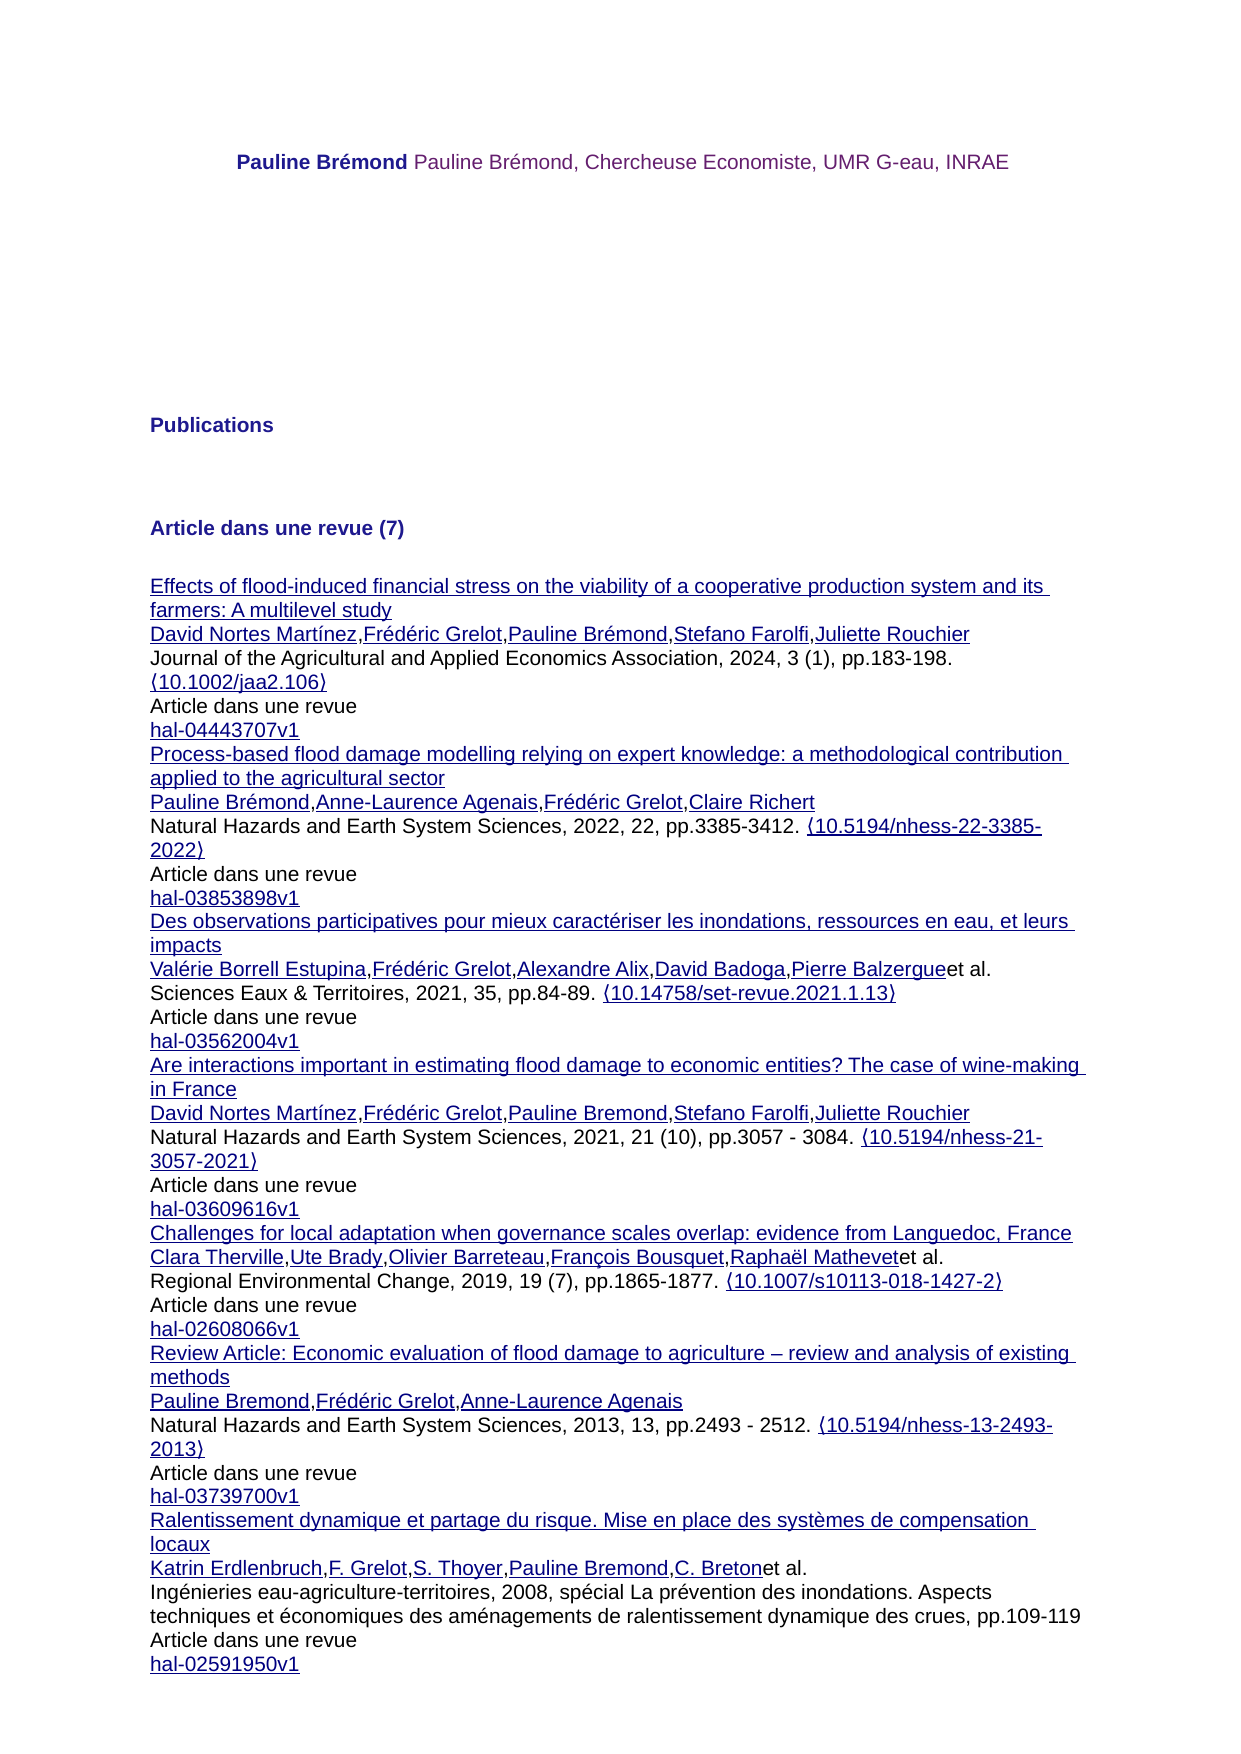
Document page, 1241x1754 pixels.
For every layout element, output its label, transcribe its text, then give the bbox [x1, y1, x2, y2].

table_cell Review Article: Economic evaluation of flood damage to agriculture – review and analysis of existing methods Pauline Bremond,Frédéric Grelot,Anne-Laurence Agenais Natural Hazards and Earth System Sciences, 2013, 13, pp.2493 - 2512. ⟨10.5194/nhess-13-2493-2013⟩ Article dans une revue hal-03739700v1 [150, 1341, 1090, 1508]
subtitle Article dans une revue (7) [150, 516, 1090, 539]
subtitle Publications [150, 412, 1090, 436]
table_cell Process-based flood damage modelling relying on expert knowledge: a methodological contribution applied to the agricultural sector Pauline Brémond,Anne-Laurence Agenais,Frédéric Grelot,Claire Richert Natural Hazards and Earth System Sciences, 2022, 22, pp.3385-3412. ⟨10.5194/nhess-22-3385-2022⟩ Article dans une revue hal-03853898v1 [150, 742, 1090, 909]
table_header Effects of flood‐induced financial stress on the viability of a cooperative production system and its farmers: A multilevel study David Nortes Martínez,Frédéric Grelot,Pauline Brémond,Stefano Farolfi,Juliette Rouchier Journal of the Agricultural and Applied Economics Association, 2024, 3 (1), pp.183-198. ⟨10.1002/jaa2.106⟩ Article dans une revue hal-04443707v1 [150, 574, 1090, 742]
table_cell Ralentissement dynamique et partage du risque. Mise en place des systèmes de compensation locaux Katrin Erdlenbruch,F. Grelot,S. Thoyer,Pauline Bremond,C. Bretonet al. Ingénieries eau-agriculture-territoires, 2008, spécial La prévention des inondations. Aspects techniques et économiques des aménagements de ralentissement dynamique des crues, pp.109-119 Article dans une revue hal-02591950v1 [150, 1508, 1090, 1676]
table_cell Are interactions important in estimating flood damage to economic entities? The case of wine-making in France David Nortes Martínez,Frédéric Grelot,Pauline Bremond,Stefano Farolfi,Juliette Rouchier Natural Hazards and Earth System Sciences, 2021, 21 (10), pp.3057 - 3084. ⟨10.5194/nhess-21-3057-2021⟩ Article dans une revue hal-03609616v1 [150, 1053, 1090, 1221]
subtitle Pauline Brémond Pauline Brémond, Chercheuse Economiste, UMR G-eau, INRAE [150, 150, 1090, 174]
table_cell Challenges for local adaptation when governance scales overlap: evidence from Languedoc, France Clara Therville,Ute Brady,Olivier Barreteau,François Bousquet,Raphaël Mathevetet al. Regional Environmental Change, 2019, 19 (7), pp.1865-1877. ⟨10.1007/s10113-018-1427-2⟩ Article dans une revue hal-02608066v1 [150, 1221, 1090, 1341]
table_cell Des observations participatives pour mieux caractériser les inondations, ressources en eau, et leurs impacts Valérie Borrell Estupina,Frédéric Grelot,Alexandre Alix,David Badoga,Pierre Balzergueet al. Sciences Eaux & Territoires, 2021, 35, pp.84-89. ⟨10.14758/set-revue.2021.1.13⟩ Article dans une revue hal-03562004v1 [150, 909, 1090, 1053]
